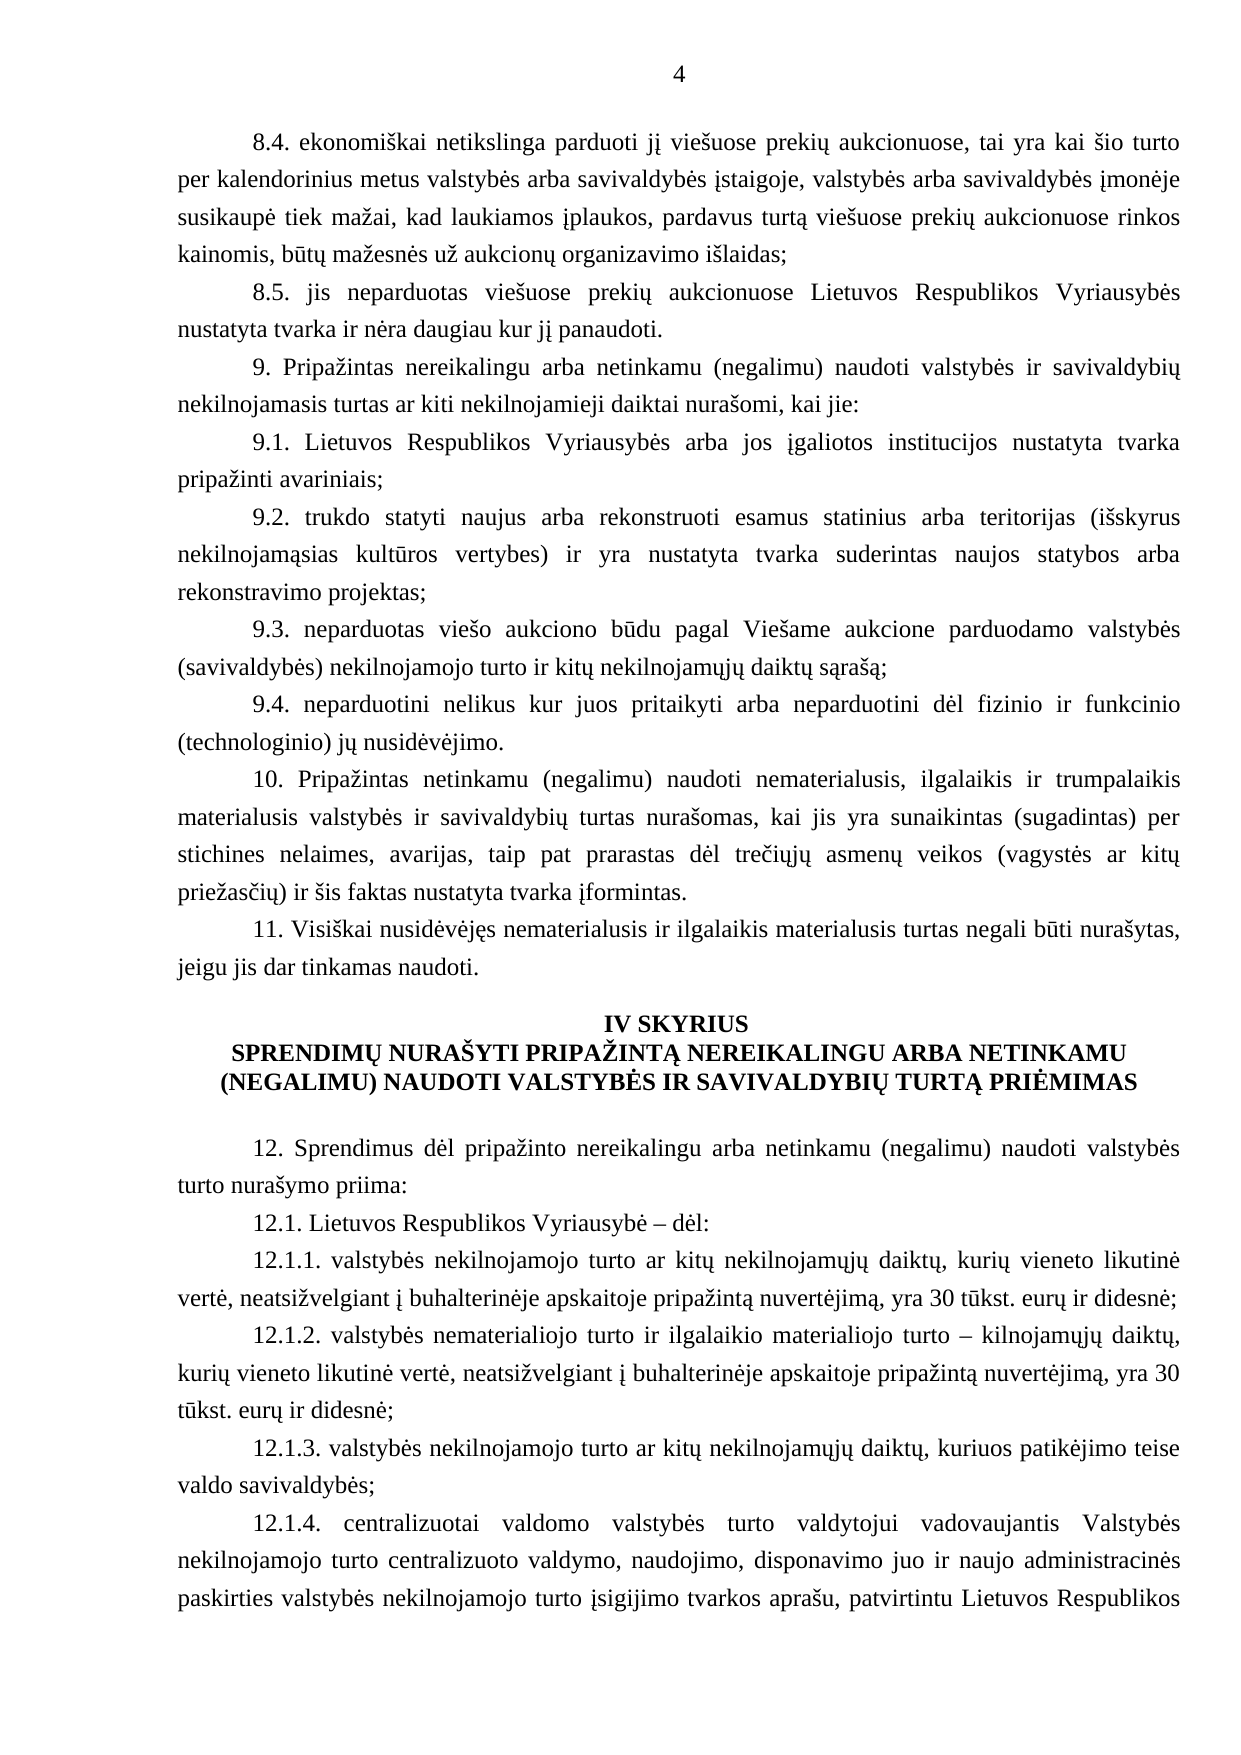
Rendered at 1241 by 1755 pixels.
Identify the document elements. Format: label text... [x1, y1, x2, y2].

text 12.1.4. centralizuotai valdomo valstybės turto valdytojui vadovaujantis Valstybės nekilnojamojo turto centralizuoto valdymo, naudojimo, disponavimo juo ir naujo administracinės paskirties valstybės nekilnojamojo turto įsigijimo tvarkos aprašu, patvirtintu Lietuvos Respublikos [177, 1499, 1181, 1612]
text 12.1. Lietuvos Respublikos Vyriausybė – dėl: [177, 1199, 1181, 1237]
text IV SKYRIUS [177, 1009, 1181, 1038]
text 8.4. ekonomiškai netikslinga parduoti jį viešuose prekių aukcionuose, tai yra kai šio turto per kalendorinius metus valstybės arba savivaldybės įstaigoje, valstybės arba savivaldybės įmonėje susikaupė tiek mažai, kad laukiamos įplaukos, pardavus turtą viešuose prekių aukcionuose rinkos kainomis, būtų mažesnės už aukcionų organizavimo išlaidas; [177, 118, 1181, 268]
text SPRENDIMŲ NURAŠYTI PRIPAŽINTĄ NEREIKALINGU ARBA NETINKAMU (NEGALIMU) NAUDOTI VALSTYBĖS IR SAVIVALDYBIŲ TURTĄ PRIĖMIMAS [177, 1038, 1181, 1096]
text 9. Pripažintas nereikalingu arba netinkamu (negalimu) naudoti valstybės ir savivaldybių nekilnojamasis turtas ar kiti nekilnojamieji daiktai nurašomi, kai jie: [177, 343, 1181, 418]
text 9.2. trukdo statyti naujus arba rekonstruoti esamus statinius arba teritorijas (išskyrus nekilnojamąsias kultūros vertybes) ir yra nustatyta tvarka suderintas naujos statybos arba rekonstravimo projektas; [177, 493, 1181, 606]
text 9.3. neparduotas viešo aukciono būdu pagal Viešame aukcione parduodamo valstybės (savivaldybės) nekilnojamojo turto ir kitų nekilnojamųjų daiktų sąrašą; [177, 606, 1181, 681]
text 9.1. Lietuvos Respublikos Vyriausybės arba jos įgaliotos institucijos nustatyta tvarka pripažinti avariniais; [177, 418, 1181, 493]
text 12. Sprendimus dėl pripažinto nereikalingu arba netinkamu (negalimu) naudoti valstybės turto nurašymo priima: [177, 1124, 1181, 1199]
text 8.5. jis neparduotas viešuose prekių aukcionuose Lietuvos Respublikos Vyriausybės nustatyta tvarka ir nėra daugiau kur jį panaudoti. [177, 268, 1181, 343]
text 12.1.1. valstybės nekilnojamojo turto ar kitų nekilnojamųjų daiktų, kurių vieneto likutinė vertė, neatsižvelgiant į buhalterinėje apskaitoje pripažintą nuvertėjimą, yra 30 tūkst. eurų ir didesnė; [177, 1237, 1181, 1312]
text 12.1.2. valstybės nematerialiojo turto ir ilgalaikio materialiojo turto – kilnojamųjų daiktų, kurių vieneto likutinė vertė, neatsižvelgiant į buhalterinėje apskaitoje pripažintą nuvertėjimą, yra 30 tūkst. eurų ir didesnė; [177, 1312, 1181, 1424]
text 10. Pripažintas netinkamu (negalimu) naudoti nematerialusis, ilgalaikis ir trumpalaikis materialusis valstybės ir savivaldybių turtas nurašomas, kai jis yra sunaikintas (sugadintas) per stichines nelaimes, avarijas, taip pat prarastas dėl trečiųjų asmenų veikos (vagystės ar kitų priežasčių) ir šis faktas nustatyta tvarka įformintas. [177, 756, 1181, 906]
text 12.1.3. valstybės nekilnojamojo turto ar kitų nekilnojamųjų daiktų, kuriuos patikėjimo teise valdo savivaldybės; [177, 1424, 1181, 1499]
text 11. Visiškai nusidėvėjęs nematerialusis ir ilgalaikis materialusis turtas negali būti nurašytas, jeigu jis dar tinkamas naudoti. [177, 906, 1181, 981]
text 9.4. neparduotini nelikus kur juos pritaikyti arba neparduotini dėl fizinio ir funkcinio (technologinio) jų nusidėvėjimo. [177, 681, 1181, 756]
